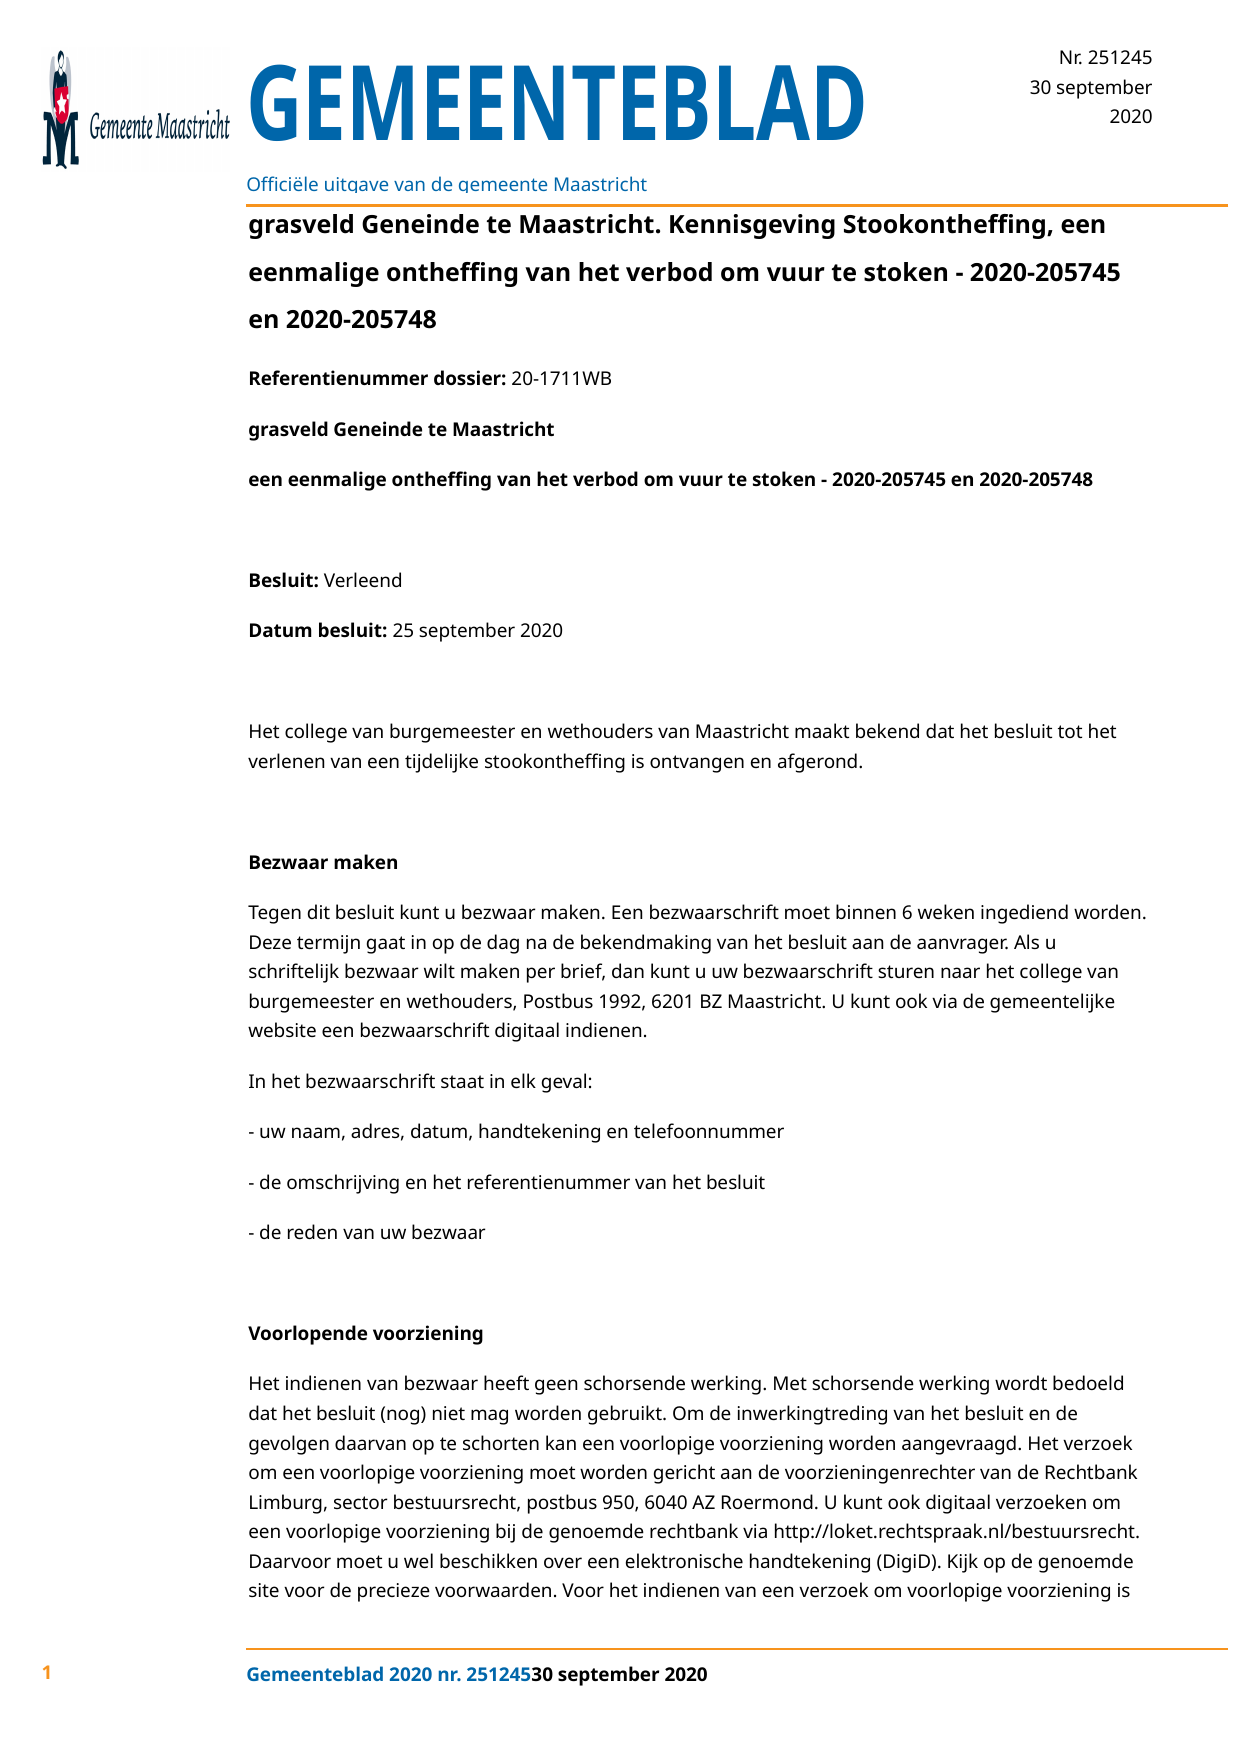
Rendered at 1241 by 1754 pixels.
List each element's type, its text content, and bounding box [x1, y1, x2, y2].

text grasveld Geneinde te Maastricht [248, 416, 1152, 442]
text Tegen dit besluit kunt u bezwaar maken. Een bezwaarschrift moet binnen 6 weken ingediend worden. Deze termijn gaat in op de dag na de bekendmaking van het besluit aan de aanvrager. Als u schriftelijk bezwaar wilt maken per brief, dan kunt u uw bezwaarschrift sturen naar het college van burgemeester en wethouders, Postbus 1992, 6201 BZ Maastricht. U kunt ook via de gemeentelijke website een bezwaarschrift digitaal indienen. [248, 899, 1152, 1043]
text Het college van burgemeester en wethouders van Maastricht maakt bekend dat het besluit tot het verlenen van een tijdelijke stookontheffing is ontvangen en afgerond. [248, 718, 1152, 774]
text In het bezwaarschrift staat in elk geval: [248, 1068, 1152, 1094]
text grasveld Geneinde te Maastricht. Kennisgeving Stookontheffing, een eenmalige ontheffing van het verbod om vuur te stoken - 2020-205745 en 2020-205748 [248, 207, 1152, 336]
text Besluit: Verleend [248, 567, 1152, 593]
text Bezwaar maken [248, 849, 1152, 874]
text Referentienummer dossier: 20-1711WB [248, 366, 1152, 391]
text Voorlopende voorziening [248, 1320, 1152, 1346]
picture [41, 47, 231, 172]
text - de reden van uw bezwaar [248, 1219, 1152, 1245]
text Het indienen van bezwaar heeft geen schorsende werking. Met schorsende werking wordt bedoeld dat het besluit (nog) niet mag worden gebruikt. Om de inwerkingtreding van het besluit en de gevolgen daarvan op te schorten kan een voorlopige voorziening worden aangevraagd. Het verzoek om een voorlopige voorziening moet worden gericht aan de voorzieningenrechter van de Rechtbank Limburg, sector bestuursrecht, postbus 950, 6040 AZ Roermond. U kunt ook digitaal verzoeken om een voorlopige voorziening bij de genoemde rechtbank via http://loket.rechtspraak.nl/bestuursrecht. Daarvoor moet u wel beschikken over een elektronische handtekening (DigiD). Kijk op de genoemde site voor de precieze voorwaarden. Voor het indienen van een verzoek om voorlopige voorziening is [248, 1371, 1152, 1603]
text - de omschrijving en het referentienummer van het besluit [248, 1169, 1152, 1194]
text - uw naam, adres, datum, handtekening en telefoonnummer [248, 1118, 1152, 1144]
text Datum besluit: 25 september 2020 [248, 618, 1152, 643]
text een eenmalige ontheffing van het verbod om vuur te stoken - 2020-205745 en 2020-205748 [248, 466, 1152, 492]
